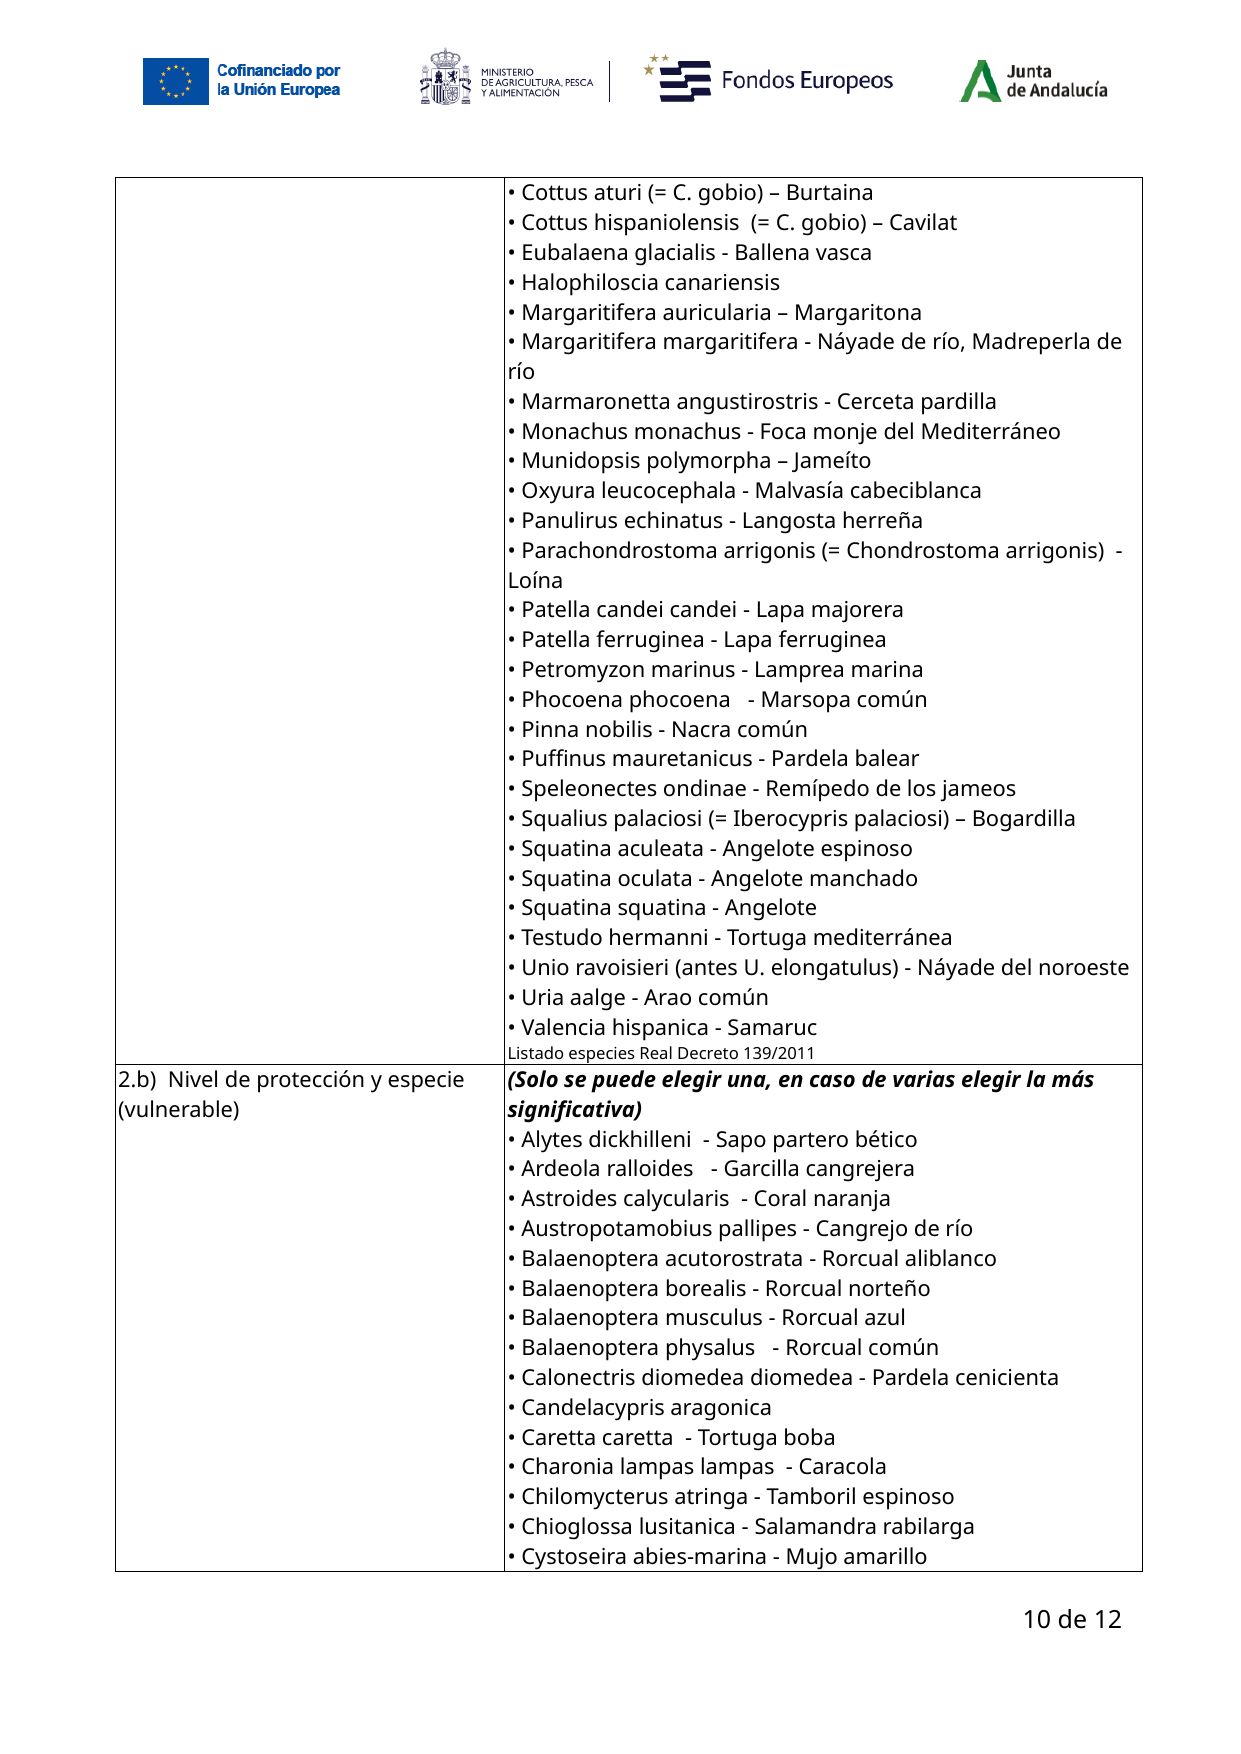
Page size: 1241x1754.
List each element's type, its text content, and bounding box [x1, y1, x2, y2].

table_cell 2.b) Nivel de protección y especie (vulnerable) [116, 1065, 504, 1571]
picture [416, 41, 914, 115]
table_cell • Cottus aturi (= C. gobio) – Burtaina • Cottus hispaniolensis (= C. gobio) – Cavilat • Eubalaena glacialis - Ballena vasca • Halophiloscia canariensis • Margaritifera auricularia – Margaritona • Margaritifera margaritifera - Náyade de río, Madreperla de río • Marmaronetta angustirostris - Cerceta pardilla • Monachus monachus - Foca monje del Mediterráneo • Munidopsis polymorpha – Jameíto • Oxyura leucocephala - Malvasía cabeciblanca • Panulirus echinatus - Langosta herreña • Parachondrostoma arrigonis (= Chondrostoma arrigonis) - Loína • Patella candei candei - Lapa majorera • Patella ferruginea - Lapa ferruginea • Petromyzon marinus - Lamprea marina • Phocoena phocoena - Marsopa común • Pinna nobilis - Nacra común • Puffinus mauretanicus - Pardela balear • Speleonectes ondinae - Remípedo de los jameos • Squalius palaciosi (= Iberocypris palaciosi) – Bogardilla • Squatina aculeata - Angelote espinoso • Squatina oculata - Angelote manchado • Squatina squatina - Angelote • Testudo hermanni - Tortuga mediterránea • Unio ravoisieri (antes U. elongatulus) - Náyade del noroeste • Uria aalge - Arao común • Valencia hispanica - Samaruc Listado especies Real Decreto 139/2011 [505, 178, 1142, 1064]
picture [1029, 36, 1127, 129]
picture [157, 53, 299, 141]
table_cell (Solo se puede elegir una, en caso de varias elegir la más significativa) • Alytes dickhilleni - Sapo partero bético • Ardeola ralloides - Garcilla cangrejera • Astroides calycularis - Coral naranja • Austropotamobius pallipes - Cangrejo de río • Balaenoptera acutorostrata - Rorcual aliblanco • Balaenoptera borealis - Rorcual norteño • Balaenoptera musculus - Rorcual azul • Balaenoptera physalus - Rorcual común • Calonectris diomedea diomedea - Pardela cenicienta • Candelacypris aragonica • Caretta caretta - Tortuga boba • Charonia lampas lampas - Caracola • Chilomycterus atringa - Tamboril espinoso • Chioglossa lusitanica - Salamandra rabilarga • Cystoseira abies-marina - Mujo amarillo [505, 1065, 1142, 1571]
table_cell [116, 178, 504, 1064]
